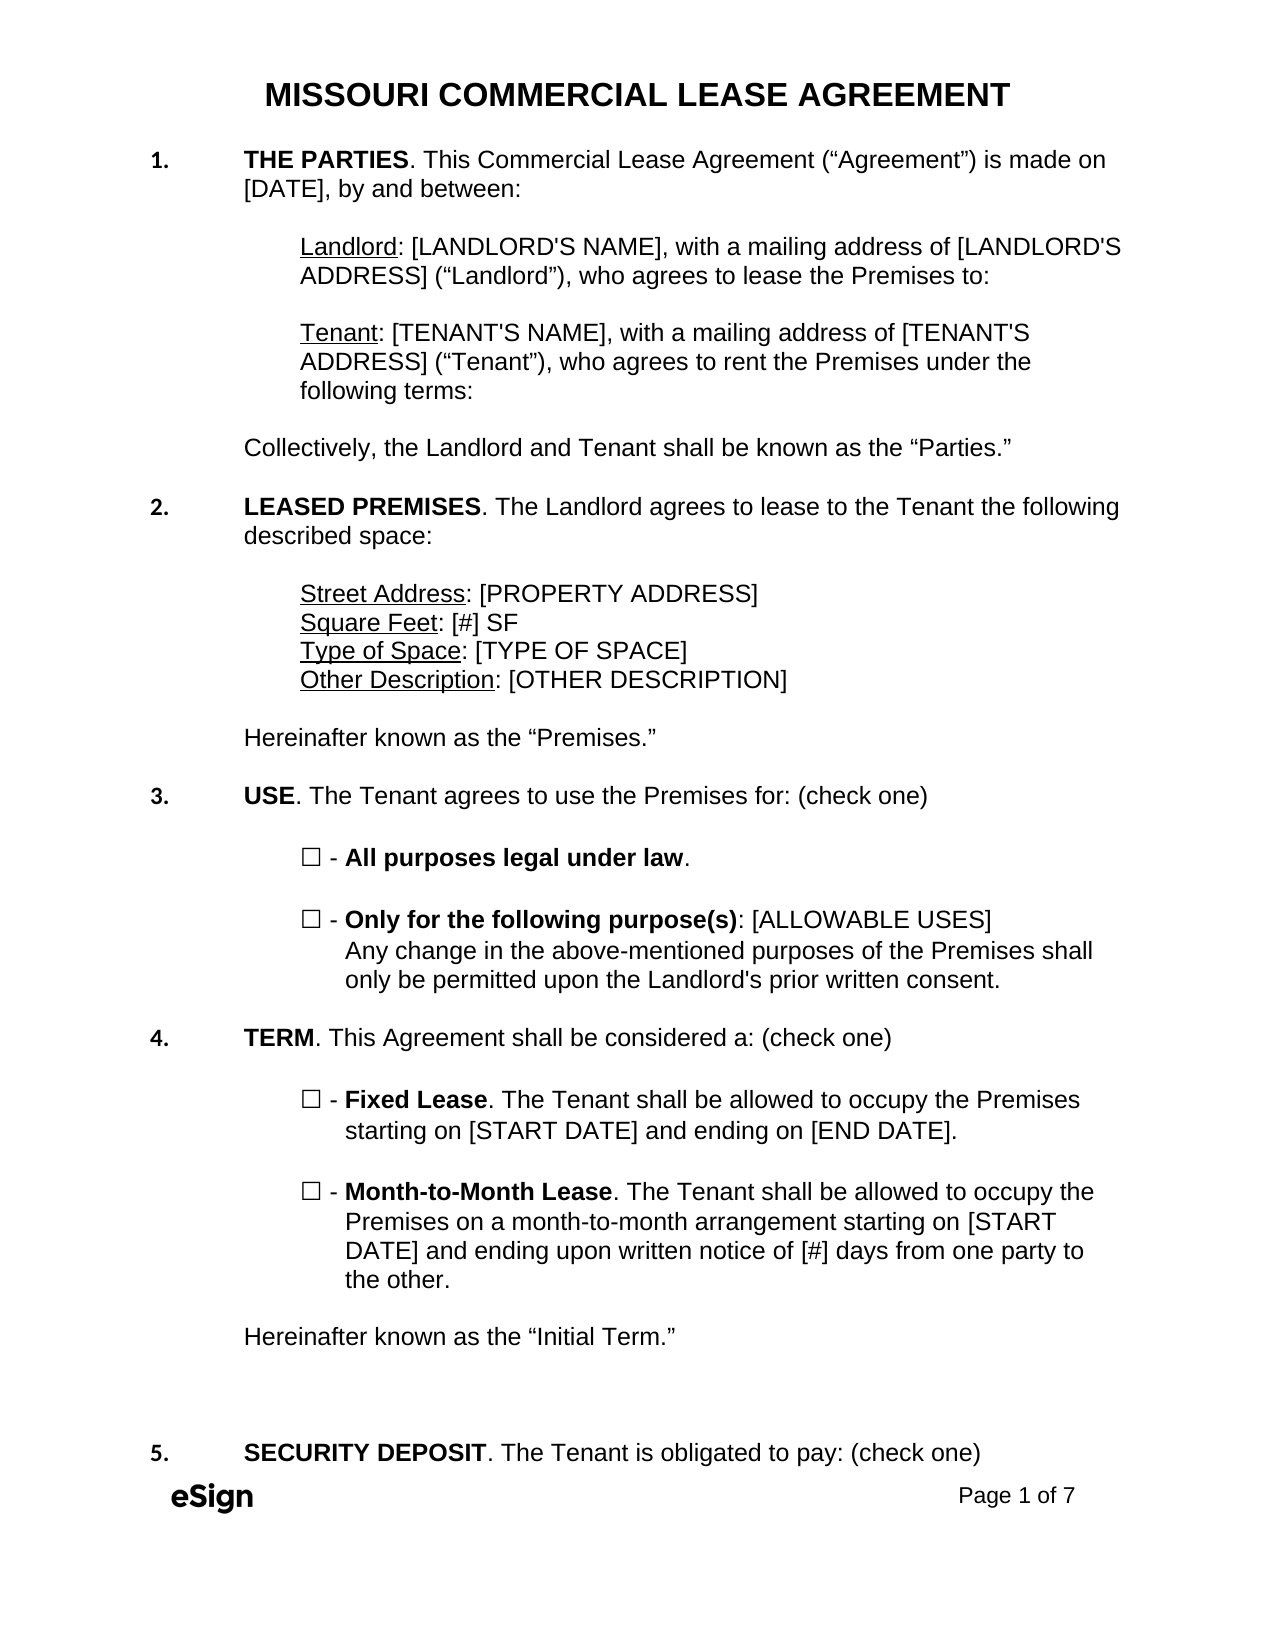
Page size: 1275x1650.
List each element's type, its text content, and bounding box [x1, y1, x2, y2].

text Any change in the above-mentioned purposes of the Premises shall only be permitted upon the Landlord's prior written consent. [345, 936, 1125, 994]
list TERM. This Agreement shall be considered a: (check one) [150, 1022, 1125, 1053]
text Street Address: [PROPERTY ADDRESS] [300, 579, 1125, 607]
list SECURITY DEPOSIT. The Tenant is obligated to pay: (check one) [150, 1437, 1125, 1468]
text Hereinafter known as the “Initial Term.” [244, 1322, 1125, 1380]
text Collectively, the Landlord and Tenant shall be known as the “Parties.” [244, 433, 1125, 462]
text Other Description: [OTHER DESCRIPTION] [300, 665, 1125, 694]
text Square Feet: [#] SF [300, 607, 1125, 636]
text Hereinafter known as the “Premises.” [244, 722, 1125, 751]
text starting on [START DATE] and ending on [END DATE]. [345, 1116, 1125, 1144]
text Premises on a month-to-month arrangement starting on [START DATE] and ending upon written notice of [#] days from one party to the other. [345, 1207, 1125, 1293]
text MISSOURI COMMERCIAL LEASE AGREEMENT [150, 75, 1125, 113]
list THE PARTIES. This Commercial Lease Agreement (“Agreement”) is made on [DATE], by and between: [150, 144, 1125, 203]
text ☐ - All purposes legal under law. [300, 839, 1125, 873]
list USE. The Tenant agrees to use the Premises for: (check one) [150, 780, 1125, 811]
text Tenant: [TENANT'S NAME], with a mailing address of [TENANT'S ADDRESS] (“Tenant”), who agrees to rent the Premises under the following terms: [300, 318, 1125, 404]
text ☐ - Only for the following purpose(s): [ALLOWABLE USES] [300, 902, 1125, 936]
text Type of Space: [TYPE OF SPACE] [300, 636, 1125, 665]
list LEASED PREMISES. The Landlord agrees to lease to the Tenant the following described space: [150, 491, 1125, 550]
text ☐ - Month-to-Month Lease. The Tenant shall be allowed to occupy the [300, 1173, 1125, 1207]
text Landlord: [LANDLORD'S NAME], with a mailing address of [LANDLORD'S ADDRESS] (“Landlord”), who agrees to lease the Premises to: [300, 232, 1125, 289]
text ☐ - Fixed Lease. The Tenant shall be allowed to occupy the Premises [300, 1082, 1125, 1116]
